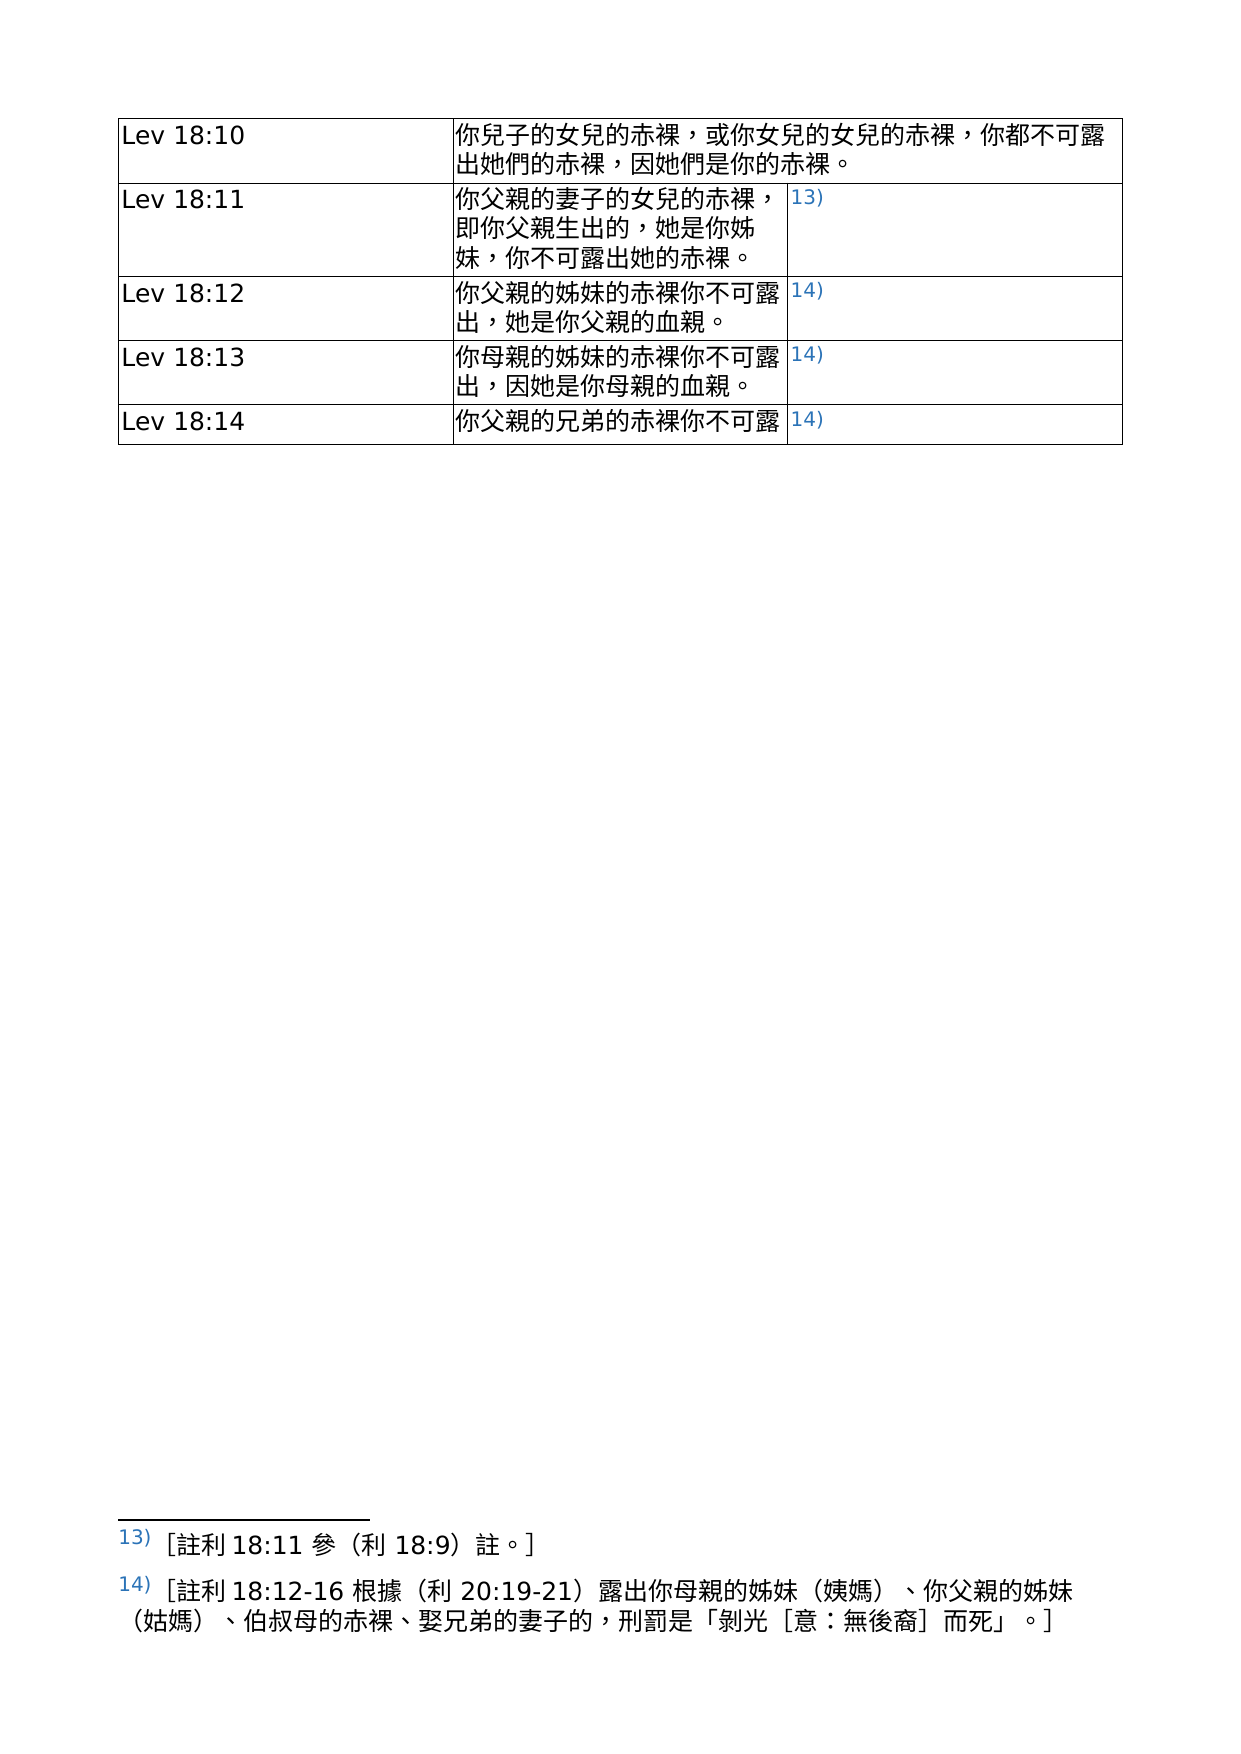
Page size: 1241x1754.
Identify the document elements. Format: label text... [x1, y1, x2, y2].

table_cell 你父親的兄弟的赤裸你不可露 [454, 405, 787, 444]
table_cell Lev 18:14 [119, 405, 453, 444]
table_cell [788, 184, 1122, 276]
table_cell 你兒子的女兒的赤裸，或你女兒的女兒的赤裸，你都不可露出她們的赤裸，因她們是你的赤裸。 [454, 119, 1122, 182]
table_cell 你母親的姊妹的赤裸你不可露出，因她是你母親的血親。 [454, 341, 787, 404]
table_cell 14) [788, 341, 1122, 404]
table_cell 14) [788, 405, 1122, 444]
table_cell Lev 18:11 [119, 184, 453, 276]
table_cell 你父親的妻子的女兒的赤裸，即你父親生出的，她是你姊妹，你不可露出她的赤裸。 [454, 184, 787, 276]
table_cell Lev 18:12 [119, 277, 453, 340]
table_cell Lev 18:10 [119, 119, 453, 182]
table_cell [788, 277, 1122, 340]
table_cell Lev 18:13 [119, 341, 453, 404]
table_cell 你父親的姊妹的赤裸你不可露出，她是你父親的血親。 [454, 277, 787, 340]
